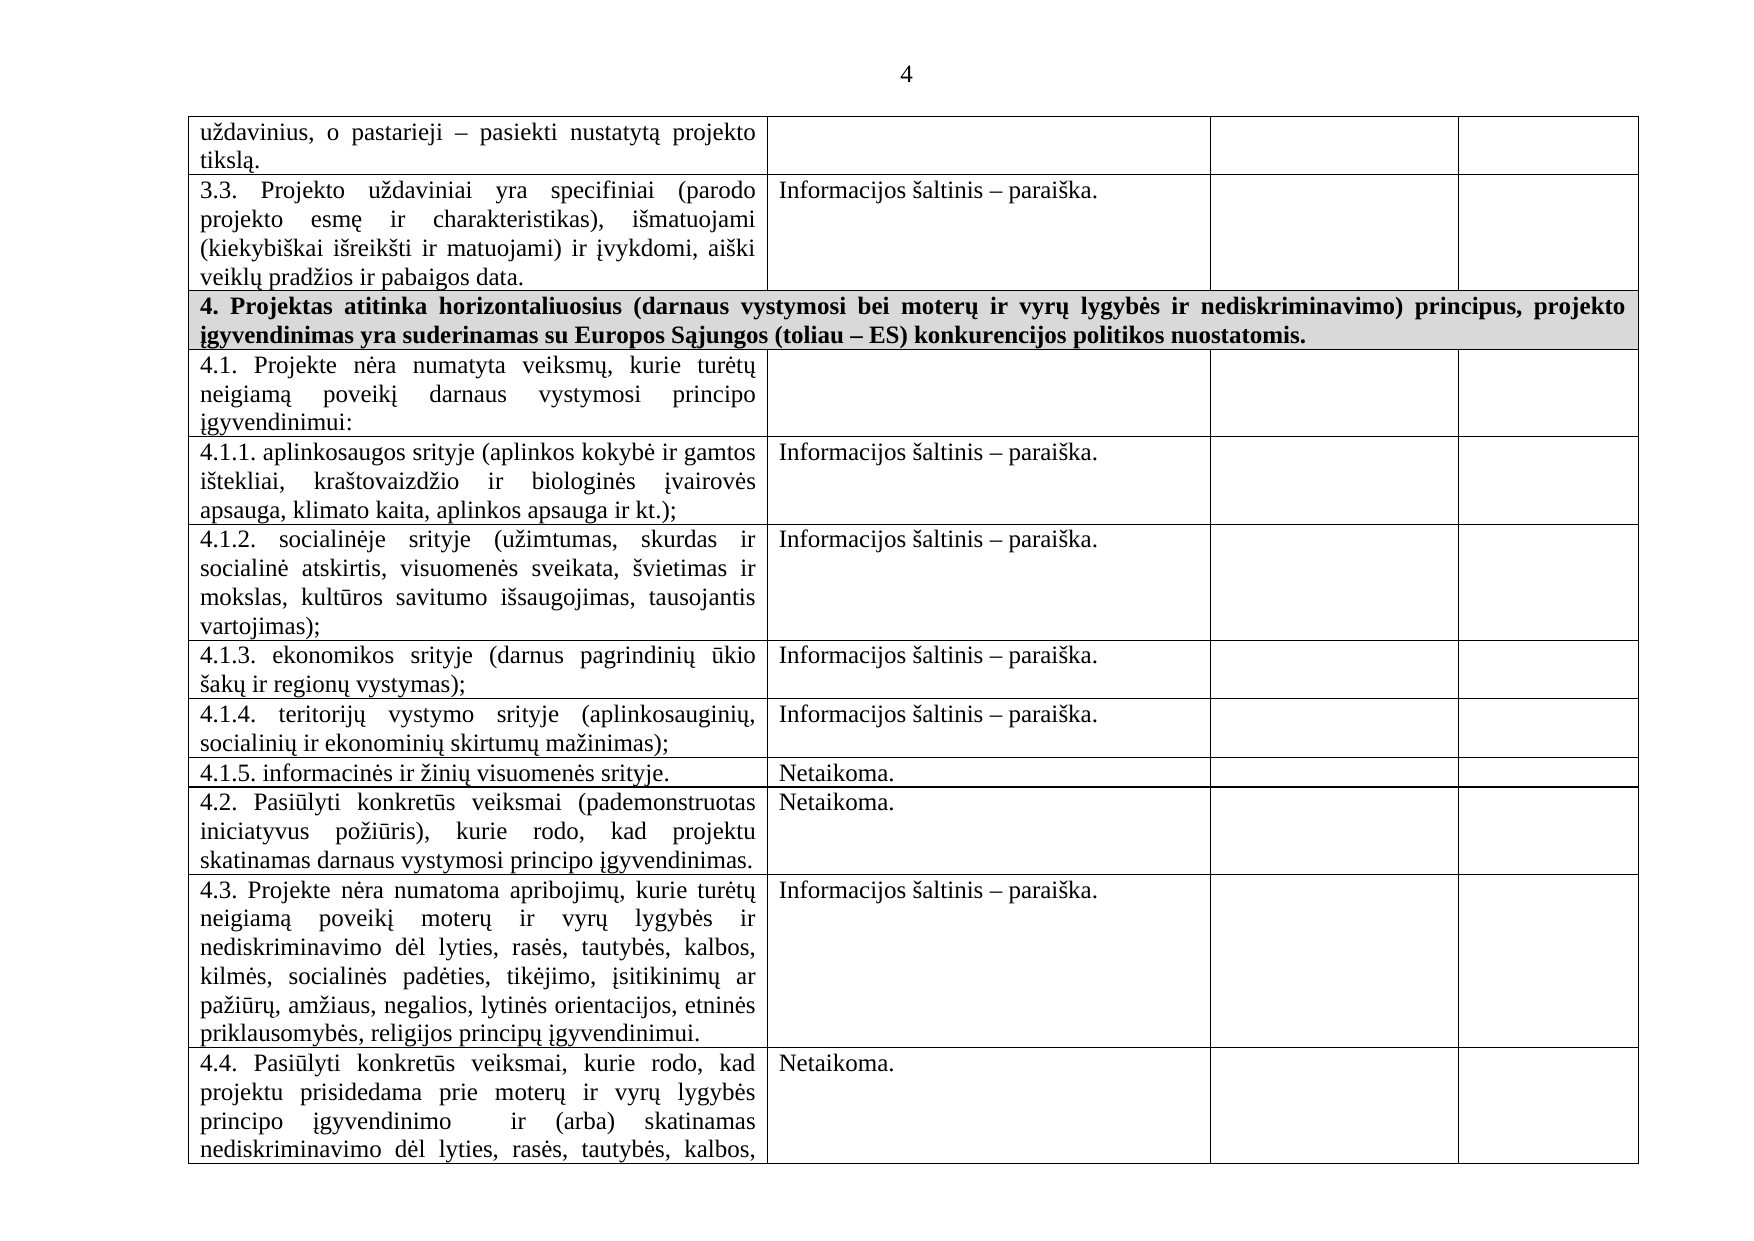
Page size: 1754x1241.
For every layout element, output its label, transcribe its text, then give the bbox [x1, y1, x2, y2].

table_cell [768, 350, 1210, 436]
table_cell [1459, 641, 1638, 698]
table_cell [1459, 699, 1638, 757]
table_cell Informacijos šaltinis – paraiška. [768, 437, 1210, 523]
table_cell [1459, 525, 1638, 639]
table_cell Netaikoma. [768, 1048, 1210, 1163]
table_cell 4.3. Projekte nėra numatoma apribojimų, kurie turėtų neigiamą poveikį moterų ir vyrų lygybės ir nediskriminavimo dėl lyties, rasės, tautybės, kalbos, kilmės, socialinės padėties, tikėjimo, įsitikinimų ar pažiūrų, amžiaus, negalios, lytinės orientacijos, etninės priklausomybės, religijos principų įgyvendinimui. [189, 875, 767, 1047]
table_cell 4.1.4. teritorijų vystymo srityje (aplinkosauginių, socialinių ir ekonominių skirtumų mažinimas); [189, 699, 767, 757]
table_cell [1459, 437, 1638, 523]
table_cell [1211, 758, 1458, 786]
table_cell [1211, 875, 1458, 1047]
table_cell Informacijos šaltinis – paraiška. [768, 641, 1210, 698]
table_cell 4.4. Pasiūlyti konkretūs veiksmai, kurie rodo, kad projektu prisidedama prie moterų ir vyrų lygybės principo įgyvendinimo ir (arba) skatinamas nediskriminavimo dėl lyties, rasės, tautybės, kalbos, [189, 1048, 767, 1163]
table_cell 4.1.2. socialinėje srityje (užimtumas, skurdas ir socialinė atskirtis, visuomenės sveikata, švietimas ir mokslas, kultūros savitumo išsaugojimas, tausojantis vartojimas); [189, 525, 767, 639]
table_cell 4.1. Projekte nėra numatyta veiksmų, kurie turėtų neigiamą poveikį darnaus vystymosi principo įgyvendinimui: [189, 350, 767, 436]
table_cell [1459, 1048, 1638, 1163]
table_cell [1211, 699, 1458, 757]
table_cell [1459, 350, 1638, 436]
table_cell uždavinius, o pastarieji – pasiekti nustatytą projekto tikslą. [189, 117, 767, 174]
table_cell [1211, 350, 1458, 436]
table_cell Informacijos šaltinis – paraiška. [768, 699, 1210, 757]
table_cell 4.2. Pasiūlyti konkretūs veiksmai (pademonstruotas iniciatyvus požiūris), kurie rodo, kad projektu skatinamas darnaus vystymosi principo įgyvendinimas. [189, 788, 767, 874]
table_cell [1211, 641, 1458, 698]
table_cell [1459, 758, 1638, 786]
table_cell [1211, 175, 1458, 290]
table_cell [1211, 788, 1458, 874]
table_cell Informacijos šaltinis – paraiška. [768, 525, 1210, 639]
table_cell Netaikoma. [768, 788, 1210, 874]
table_cell [1211, 525, 1458, 639]
table_cell 3.3. Projekto uždaviniai yra specifiniai (parodo projekto esmę ir charakteristikas), išmatuojami (kiekybiškai išreikšti ir matuojami) ir įvykdomi, aiški veiklų pradžios ir pabaigos data. [189, 175, 767, 290]
table_cell [1459, 788, 1638, 874]
table_cell [768, 117, 1210, 174]
table_cell 4.1.5. informacinės ir žinių visuomenės srityje. [189, 758, 767, 786]
table_cell [1459, 175, 1638, 290]
table_cell 4.1.1. aplinkosaugos srityje (aplinkos kokybė ir gamtos ištekliai, kraštovaizdžio ir biologinės įvairovės apsauga, klimato kaita, aplinkos apsauga ir kt.); [189, 437, 767, 523]
table_cell [1211, 1048, 1458, 1163]
table_cell [1459, 117, 1638, 174]
table_cell Informacijos šaltinis – paraiška. [768, 875, 1210, 1047]
table_cell 4. Projektas atitinka horizontaliuosius (darnaus vystymosi bei moterų ir vyrų lygybės ir nediskriminavimo) principus, projekto įgyvendinimas yra suderinamas su Europos Sąjungos (toliau – ES) konkurencijos politikos nuostatomis. [189, 291, 1638, 349]
table_cell [1459, 875, 1638, 1047]
table_cell [1211, 117, 1458, 174]
table_cell Netaikoma. [768, 758, 1210, 786]
table_cell 4.1.3. ekonomikos srityje (darnus pagrindinių ūkio šakų ir regionų vystymas); [189, 641, 767, 698]
table_cell Informacijos šaltinis – paraiška. [768, 175, 1210, 290]
table_cell [1211, 437, 1458, 523]
